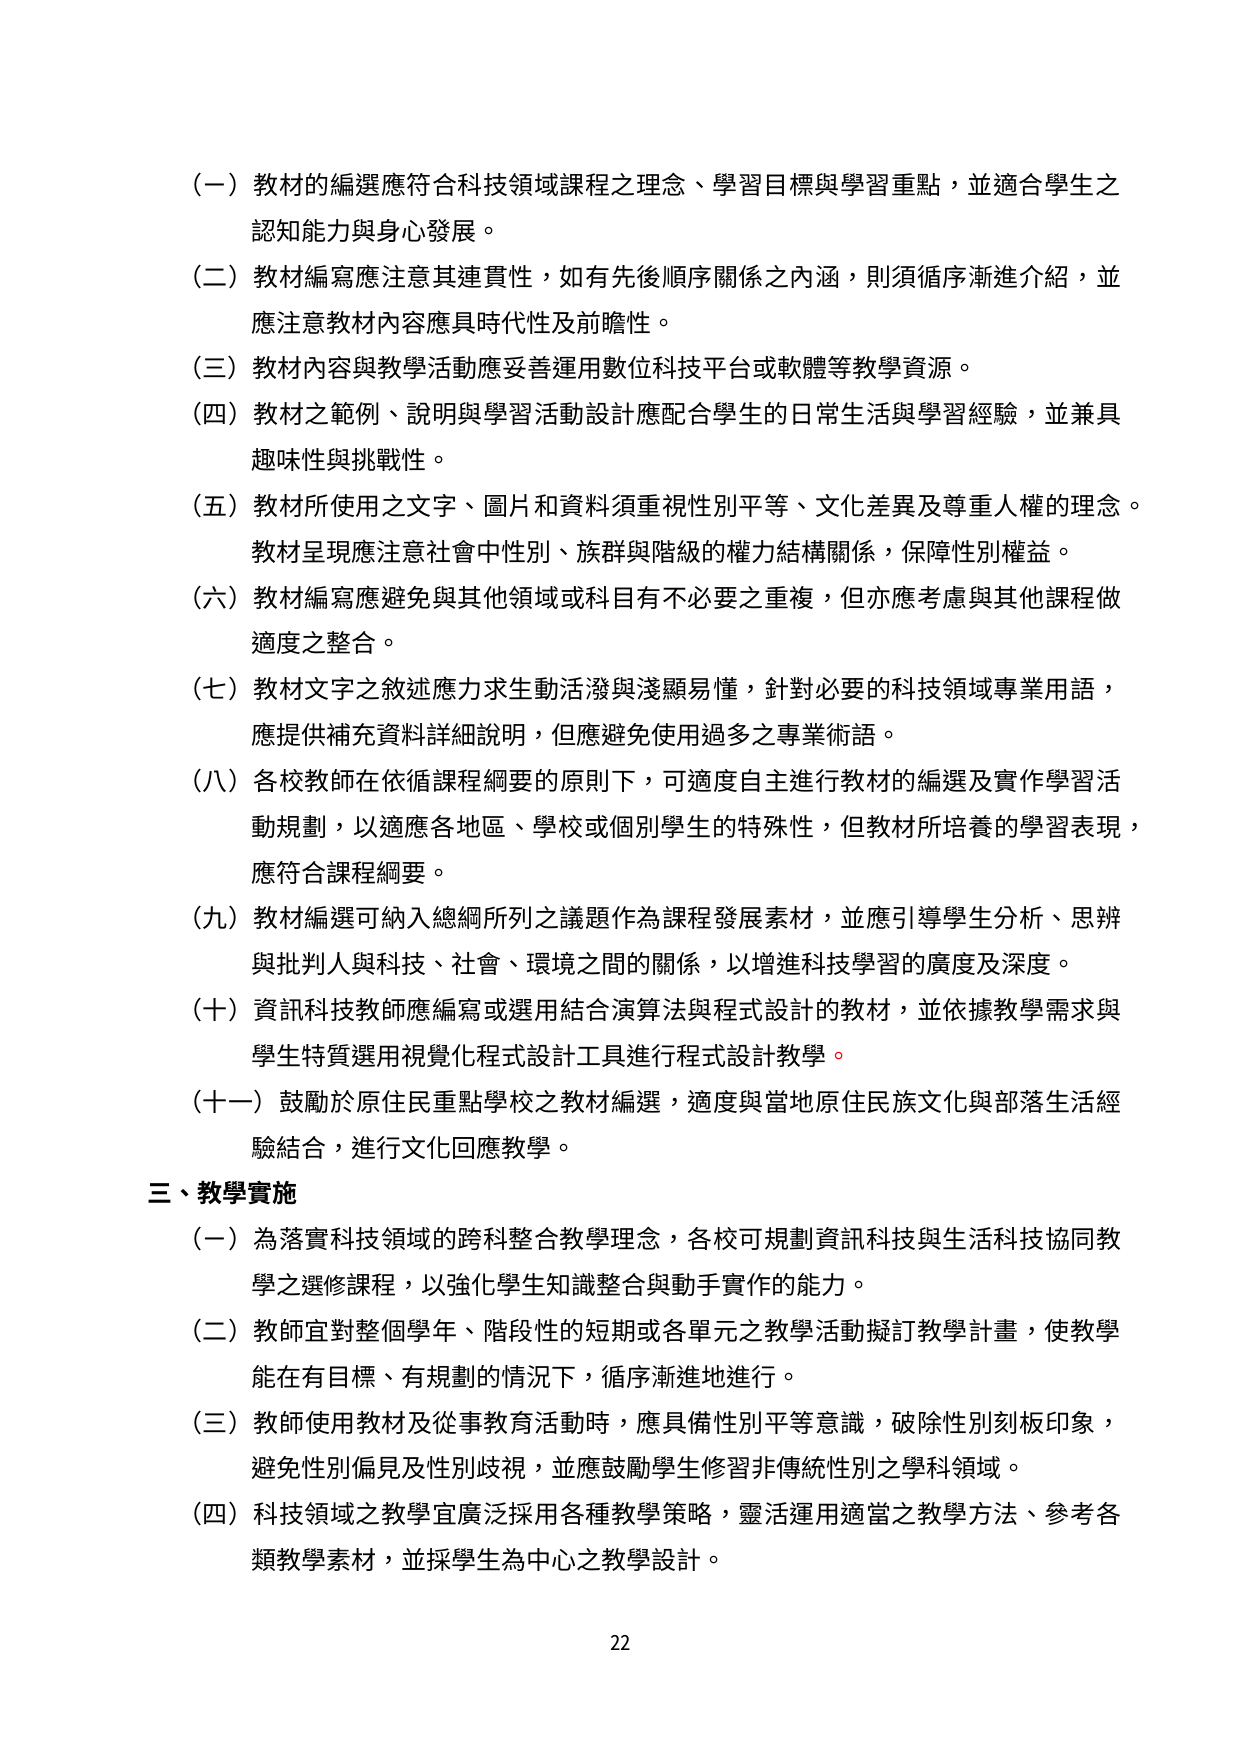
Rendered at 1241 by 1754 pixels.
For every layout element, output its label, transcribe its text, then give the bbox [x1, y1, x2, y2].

text （五）教材所使用之文字、圖片和資料須重視性別平等、文化差異及尊重人權的理念。教材呈現應注意社會中性別、族群與階級的權力結構關係，保障性別權益。 [177, 479, 1122, 570]
text （四）教材之範例、說明與學習活動設計應配合學生的日常生活與學習經驗，並兼具趣味性與挑戰性。 [177, 387, 1122, 479]
text （六）教材編寫應避免與其他領域或科目有不必要之重複，但亦應考慮與其他課程做適度之整合。 [177, 570, 1122, 662]
text （十）資訊科技教師應編寫或選用結合演算法與程式設計的教材，並依據教學需求與學生特質選用視覺化程式設計工具進行程式設計教學。 [177, 983, 1122, 1074]
text （十一）鼓勵於原住民重點學校之教材編選，適度與當地原住民族文化與部落生活經驗結合，進行文化回應教學。 [177, 1074, 1122, 1166]
text （ㄧ）為落實科技領域的跨科整合教學理念，各校可規劃資訊科技與生活科技協同教學之選修課程，以強化學生知識整合與動手實作的能力。 [177, 1212, 1122, 1304]
text （三）教材內容與教學活動應妥善運用數位科技平台或軟體等教學資源。 [177, 341, 1122, 387]
text （四）科技領域之教學宜廣泛採用各種教學策略，靈活運用適當之教學方法、參考各類教學素材，並採學生為中心之教學設計。 [177, 1487, 1122, 1579]
text 三、教學實施 [118, 1166, 1122, 1212]
text （三）教師使用教材及從事教育活動時，應具備性別平等意識，破除性別刻板印象，避免性別偏見及性別歧視，並應鼓勵學生修習非傳統性別之學科領域。 [177, 1395, 1122, 1487]
text （二）教師宜對整個學年、階段性的短期或各單元之教學活動擬訂教學計畫，使教學能在有目標、有規劃的情況下，循序漸進地進行。 [177, 1304, 1122, 1395]
text （ㄧ）教材的編選應符合科技領域課程之理念、學習目標與學習重點，並適合學生之認知能力與身心發展。 [177, 158, 1122, 249]
text （九）教材編選可納入總綱所列之議題作為課程發展素材，並應引導學生分析、思辨與批判人與科技、社會、環境之間的關係，以增進科技學習的廣度及深度。 [177, 891, 1122, 983]
text （二）教材編寫應注意其連貫性，如有先後順序關係之內涵，則須循序漸進介紹，並應注意教材內容應具時代性及前瞻性。 [177, 249, 1122, 341]
text （八）各校教師在依循課程綱要的原則下，可適度自主進行教材的編選及實作學習活動規劃，以適應各地區、學校或個別學生的特殊性，但教材所培養的學習表現，應符合課程綱要。 [177, 754, 1122, 891]
text （七）教材文字之敘述應力求生動活潑與淺顯易懂，針對必要的科技領域專業用語，應提供補充資料詳細說明，但應避免使用過多之專業術語。 [177, 662, 1122, 754]
